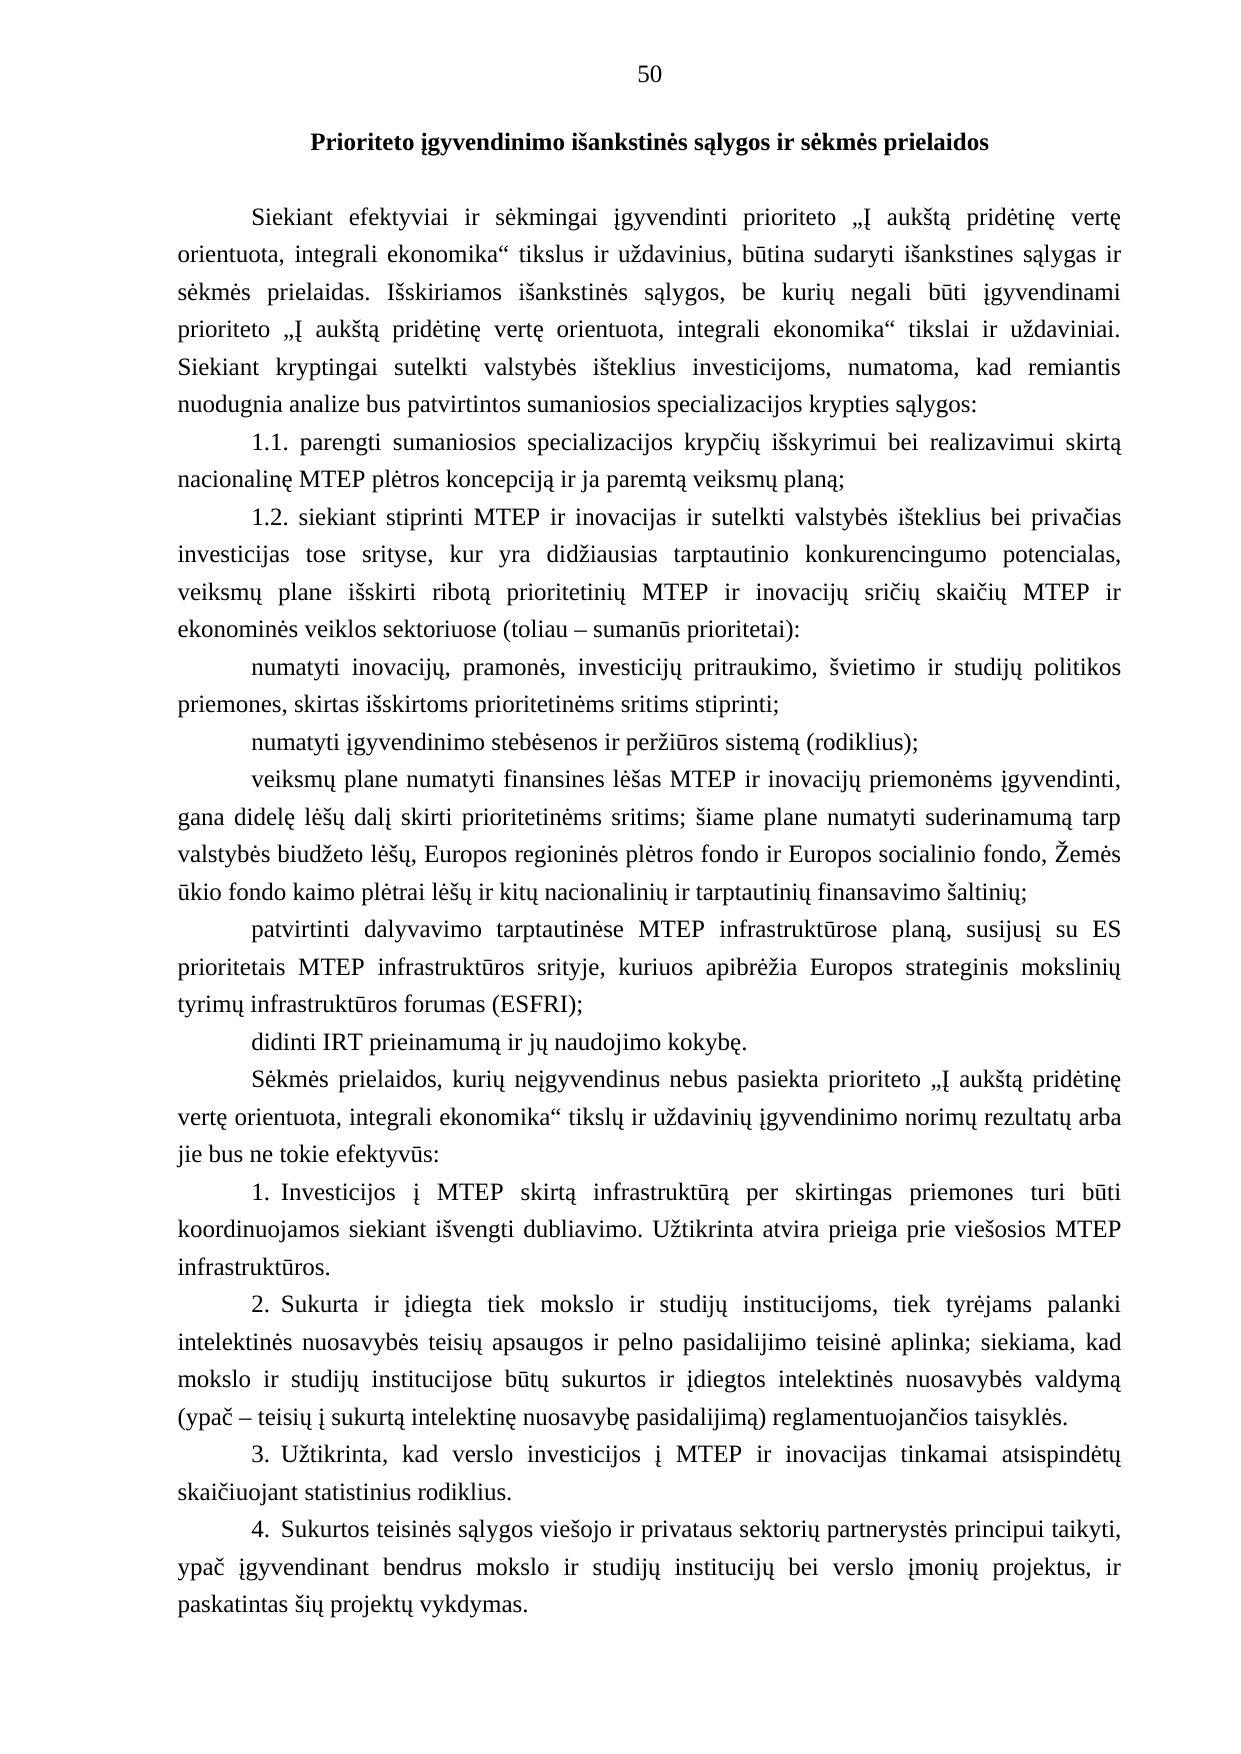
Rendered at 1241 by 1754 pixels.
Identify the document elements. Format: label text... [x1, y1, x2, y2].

text numatyti inovacijų, pramonės, investicijų pritraukimo, švietimo ir studijų politikos priemones, skirtas išskirtoms prioritetinėms sritims stiprinti; [177, 643, 1122, 718]
text Sėkmės prielaidos, kurių neįgyvendinus nebus pasiekta prioriteto „Į aukštą pridėtinę vertę orientuota, integrali ekonomika“ tikslų ir uždavinių įgyvendinimo norimų rezultatų arba jie bus ne tokie efektyvūs: [177, 1056, 1122, 1168]
text 1.2. siekiant stiprinti MTEP ir inovacijas ir sutelkti valstybės išteklius bei privačias investicijas tose srityse, kur yra didžiausias tarptautinio konkurencingumo potencialas, veiksmų plane išskirti ribotą prioritetinių MTEP ir inovacijų sričių skaičių MTEP ir ekonominės veiklos sektoriuose (toliau – sumanūs prioritetai): [177, 493, 1122, 643]
text Siekiant efektyviai ir sėkmingai įgyvendinti prioriteto „Į aukštą pridėtinę vertę orientuota, integrali ekonomika“ tikslus ir uždavinius, būtina sudaryti išankstines sąlygas ir sėkmės prielaidas. Išskiriamos išankstinės sąlygos, be kurių negali būti įgyvendinami prioriteto „Į aukštą pridėtinę vertę orientuota, integrali ekonomika“ tikslai ir uždaviniai. Siekiant kryptingai sutelkti valstybės išteklius investicijoms, numatoma, kad remiantis nuodugnia analize bus patvirtintos sumaniosios specializacijos krypties sąlygos: [177, 193, 1122, 418]
text numatyti įgyvendinimo stebėsenos ir peržiūros sistemą (rodiklius); [177, 718, 1122, 756]
subtitle Prioriteto įgyvendinimo išankstinės sąlygos ir sėkmės prielaidos [177, 118, 1122, 156]
text 4. Sukurtos teisinės sąlygos viešojo ir privataus sektorių partnerystės principui taikyti, ypač įgyvendinant bendrus mokslo ir studijų institucijų bei verslo įmonių projektus, ir paskatintas šių projektų vykdymas. [177, 1506, 1122, 1618]
text 1. Investicijos į MTEP skirtą infrastruktūrą per skirtingas priemones turi būti koordinuojamos siekiant išvengti dubliavimo. Užtikrinta atvira prieiga prie viešosios MTEP infrastruktūros. [177, 1168, 1122, 1281]
text veiksmų plane numatyti finansines lėšas MTEP ir inovacijų priemonėms įgyvendinti, gana didelę lėšų dalį skirti prioritetinėms sritims; šiame plane numatyti suderinamumą tarp valstybės biudžeto lėšų, Europos regioninės plėtros fondo ir Europos socialinio fondo, Žemės ūkio fondo kaimo plėtrai lėšų ir kitų nacionalinių ir tarptautinių finansavimo šaltinių; [177, 756, 1122, 906]
text 3. Užtikrinta, kad verslo investicijos į MTEP ir inovacijas tinkamai atsispindėtų skaičiuojant statistinius rodiklius. [177, 1431, 1122, 1506]
text 1.1. parengti sumaniosios specializacijos krypčių išskyrimui bei realizavimui skirtą nacionalinę MTEP plėtros koncepciją ir ja paremtą veiksmų planą; [177, 418, 1122, 493]
text 2. Sukurta ir įdiegta tiek mokslo ir studijų institucijoms, tiek tyrėjams palanki intelektinės nuosavybės teisių apsaugos ir pelno pasidalijimo teisinė aplinka; siekiama, kad mokslo ir studijų institucijose būtų sukurtos ir įdiegtos intelektinės nuosavybės valdymą (ypač – teisių į sukurtą intelektinę nuosavybę pasidalijimą) reglamentuojančios taisyklės. [177, 1281, 1122, 1431]
text patvirtinti dalyvavimo tarptautinėse MTEP infrastruktūrose planą, susijusį su ES prioritetais MTEP infrastruktūros srityje, kuriuos apibrėžia Europos strateginis mokslinių tyrimų infrastruktūros forumas (ESFRI); [177, 906, 1122, 1018]
text didinti IRT prieinamumą ir jų naudojimo kokybę. [177, 1018, 1122, 1056]
